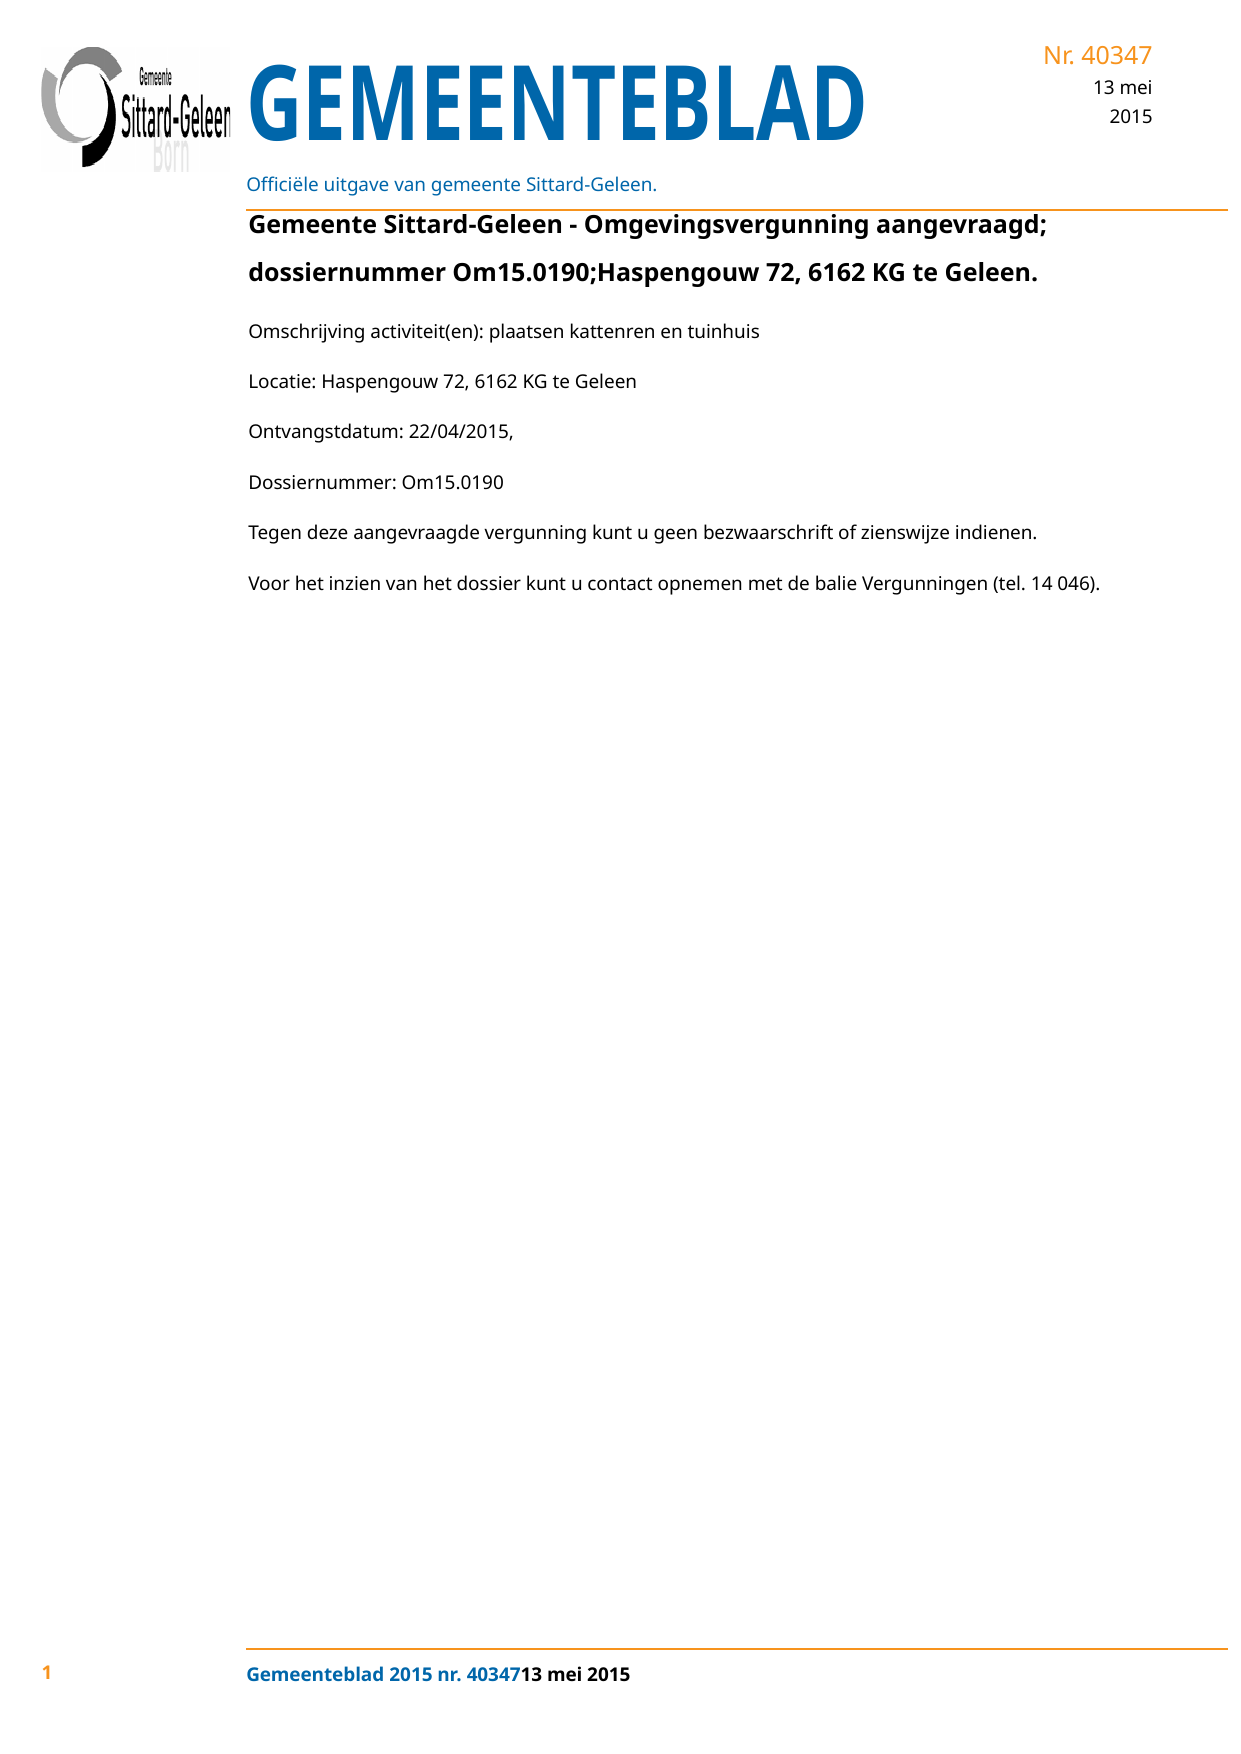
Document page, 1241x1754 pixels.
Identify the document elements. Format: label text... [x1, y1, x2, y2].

text Gemeente Sittard-Geleen - Omgevingsvergunning aangevraagd; dossiernummer Om15.0190;Haspengouw 72, 6162 KG te Geleen. [248, 211, 1152, 288]
text Voor het inzien van het dossier kunt u contact opnemen met de balie Vergunningen (tel. 14 046). [248, 570, 1152, 596]
text Dossiernummer: Om15.0190 [248, 469, 1152, 495]
text Ontvangstdatum: 22/04/2015, [248, 419, 1152, 444]
text Omschrijving activiteit(en): plaatsen kattenren en tuinhuis [248, 318, 1152, 344]
text Tegen deze aangevraagde vergunning kunt u geen bezwaarschrift of zienswijze indienen. [248, 519, 1152, 545]
text Locatie: Haspengouw 72, 6162 KG te Geleen [248, 368, 1152, 394]
picture [41, 47, 231, 172]
